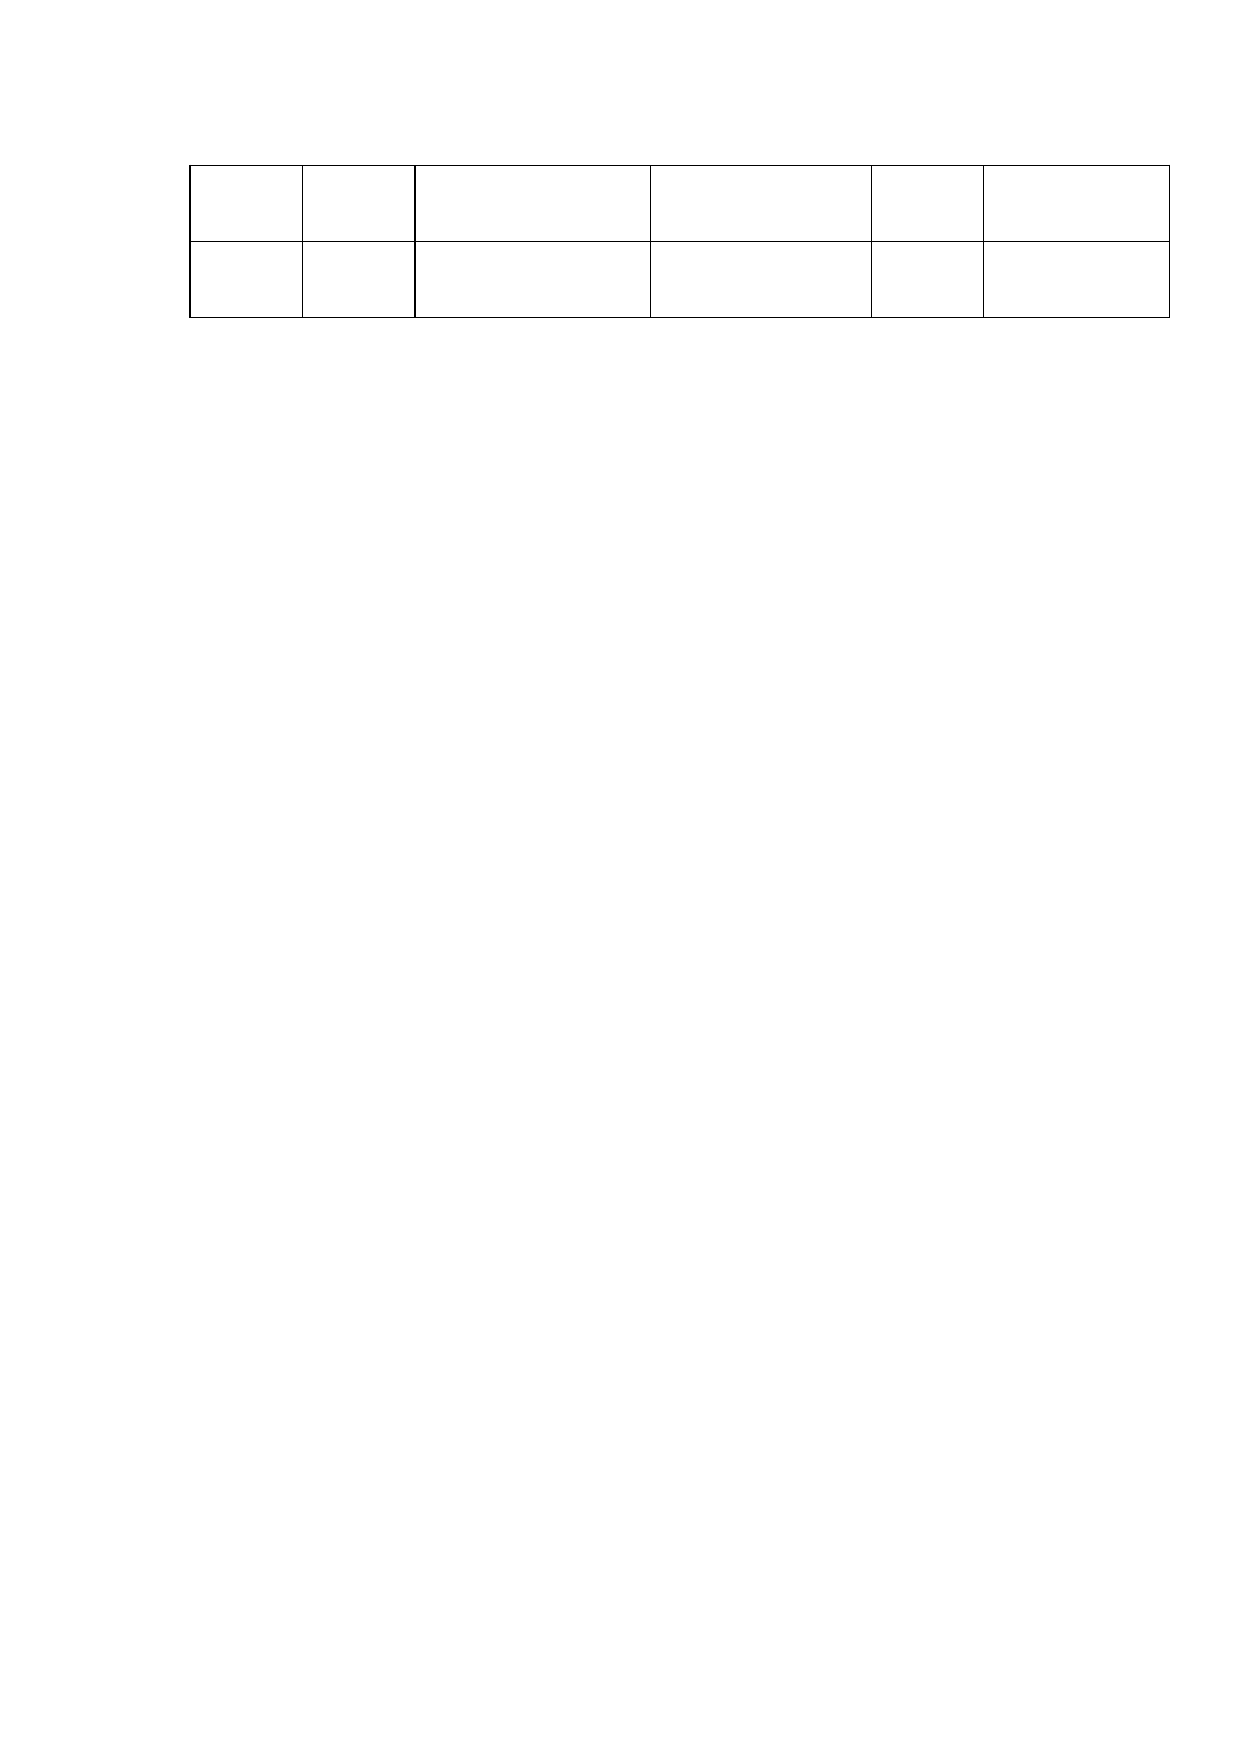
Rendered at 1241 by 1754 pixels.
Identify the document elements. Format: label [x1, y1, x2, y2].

table_cell [651, 242, 871, 317]
table_cell [416, 166, 650, 241]
table_cell [191, 242, 302, 317]
table_cell [984, 242, 1169, 317]
table_cell [303, 166, 414, 241]
table_cell [416, 242, 650, 317]
table_cell [984, 166, 1169, 241]
table_cell [651, 166, 871, 241]
table_cell [872, 166, 983, 241]
table_cell [872, 242, 983, 317]
table_cell [303, 242, 414, 317]
table_cell [191, 166, 302, 241]
